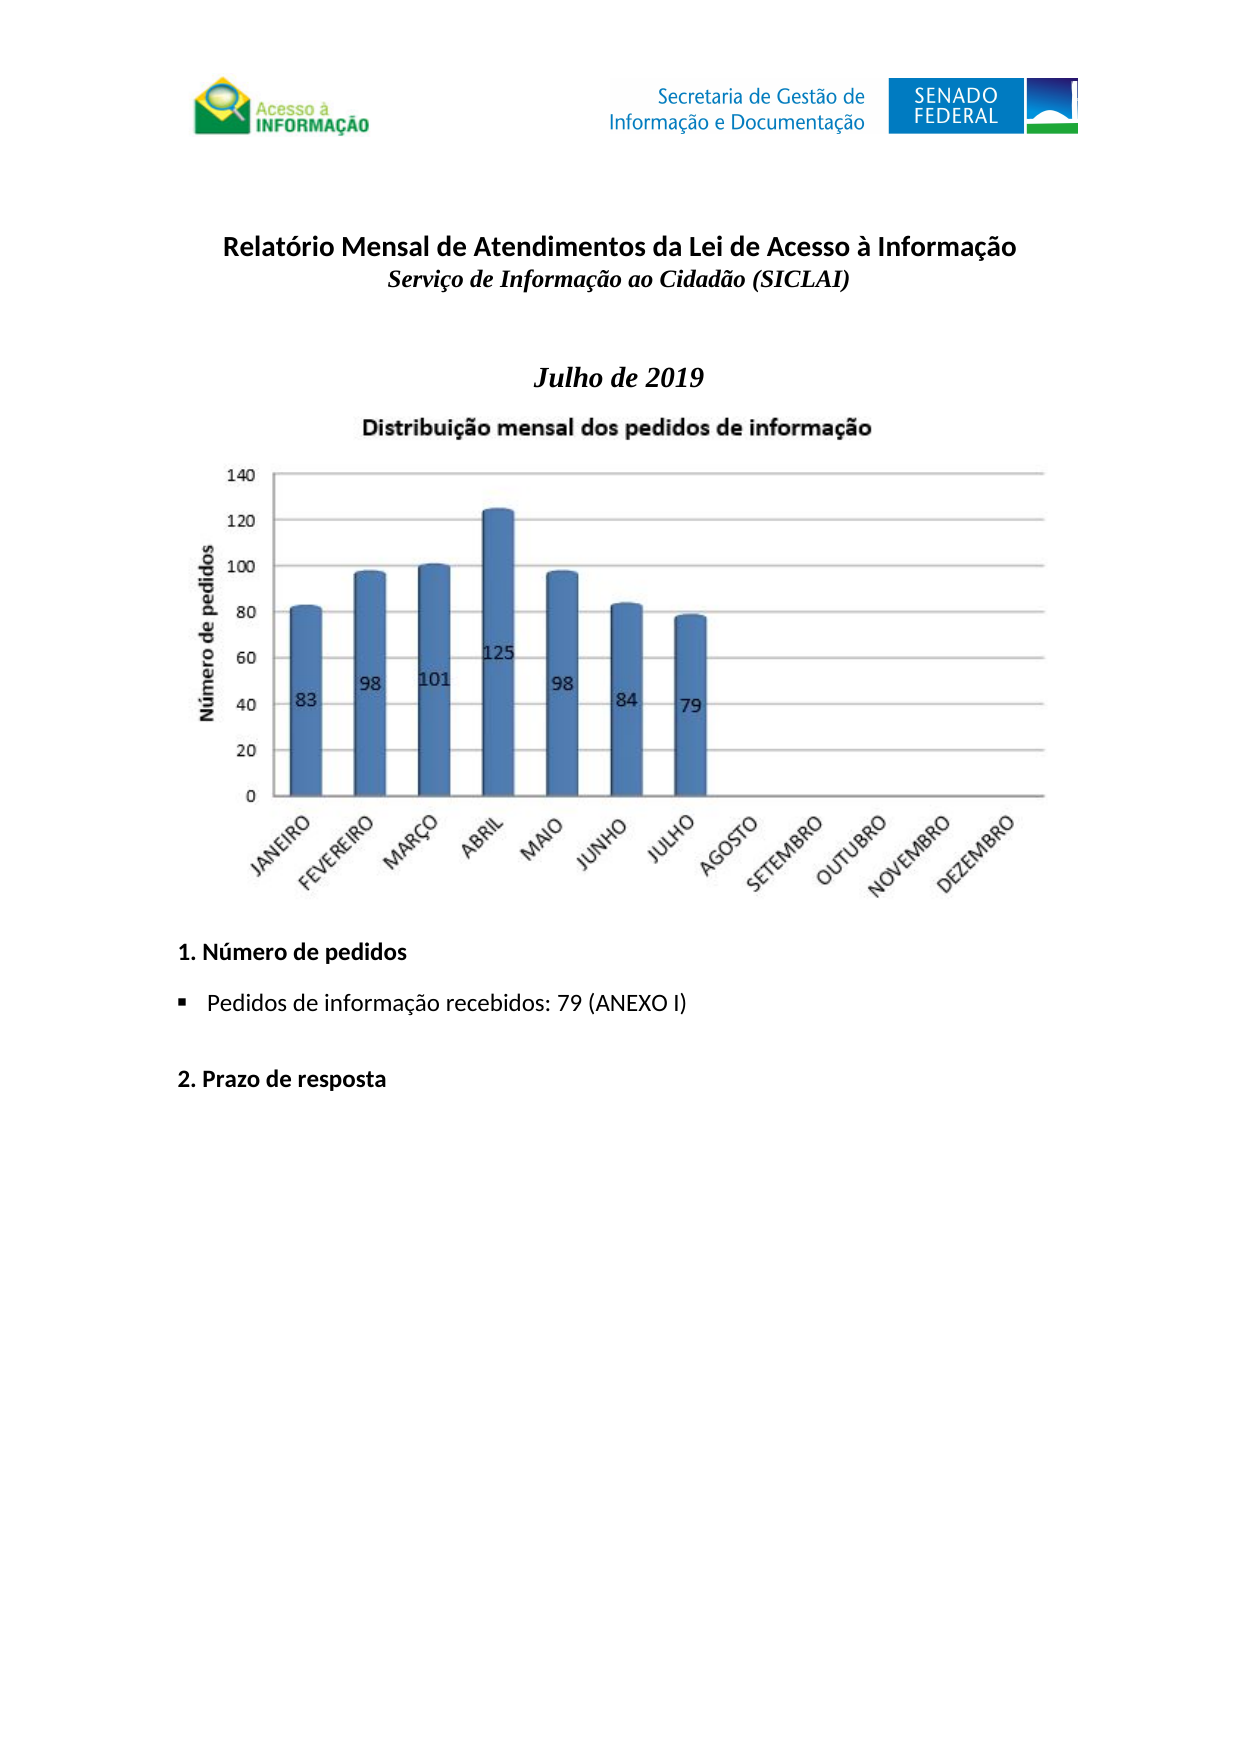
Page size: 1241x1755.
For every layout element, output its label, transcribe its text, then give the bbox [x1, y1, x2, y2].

text 2. Prazo de resposta [177, 1063, 1063, 1094]
text Relatório Mensal de Atendimentos da Lei de Acesso à Informação Serviço de Informação ao Cidadão (SICLAI) [177, 228, 1063, 293]
text Julho de 2019 [177, 360, 1063, 393]
list Pedidos de informação recebidos: 79 (ANEXO I) [176, 987, 1063, 1018]
text 1. Número de pedidos [177, 936, 1063, 967]
